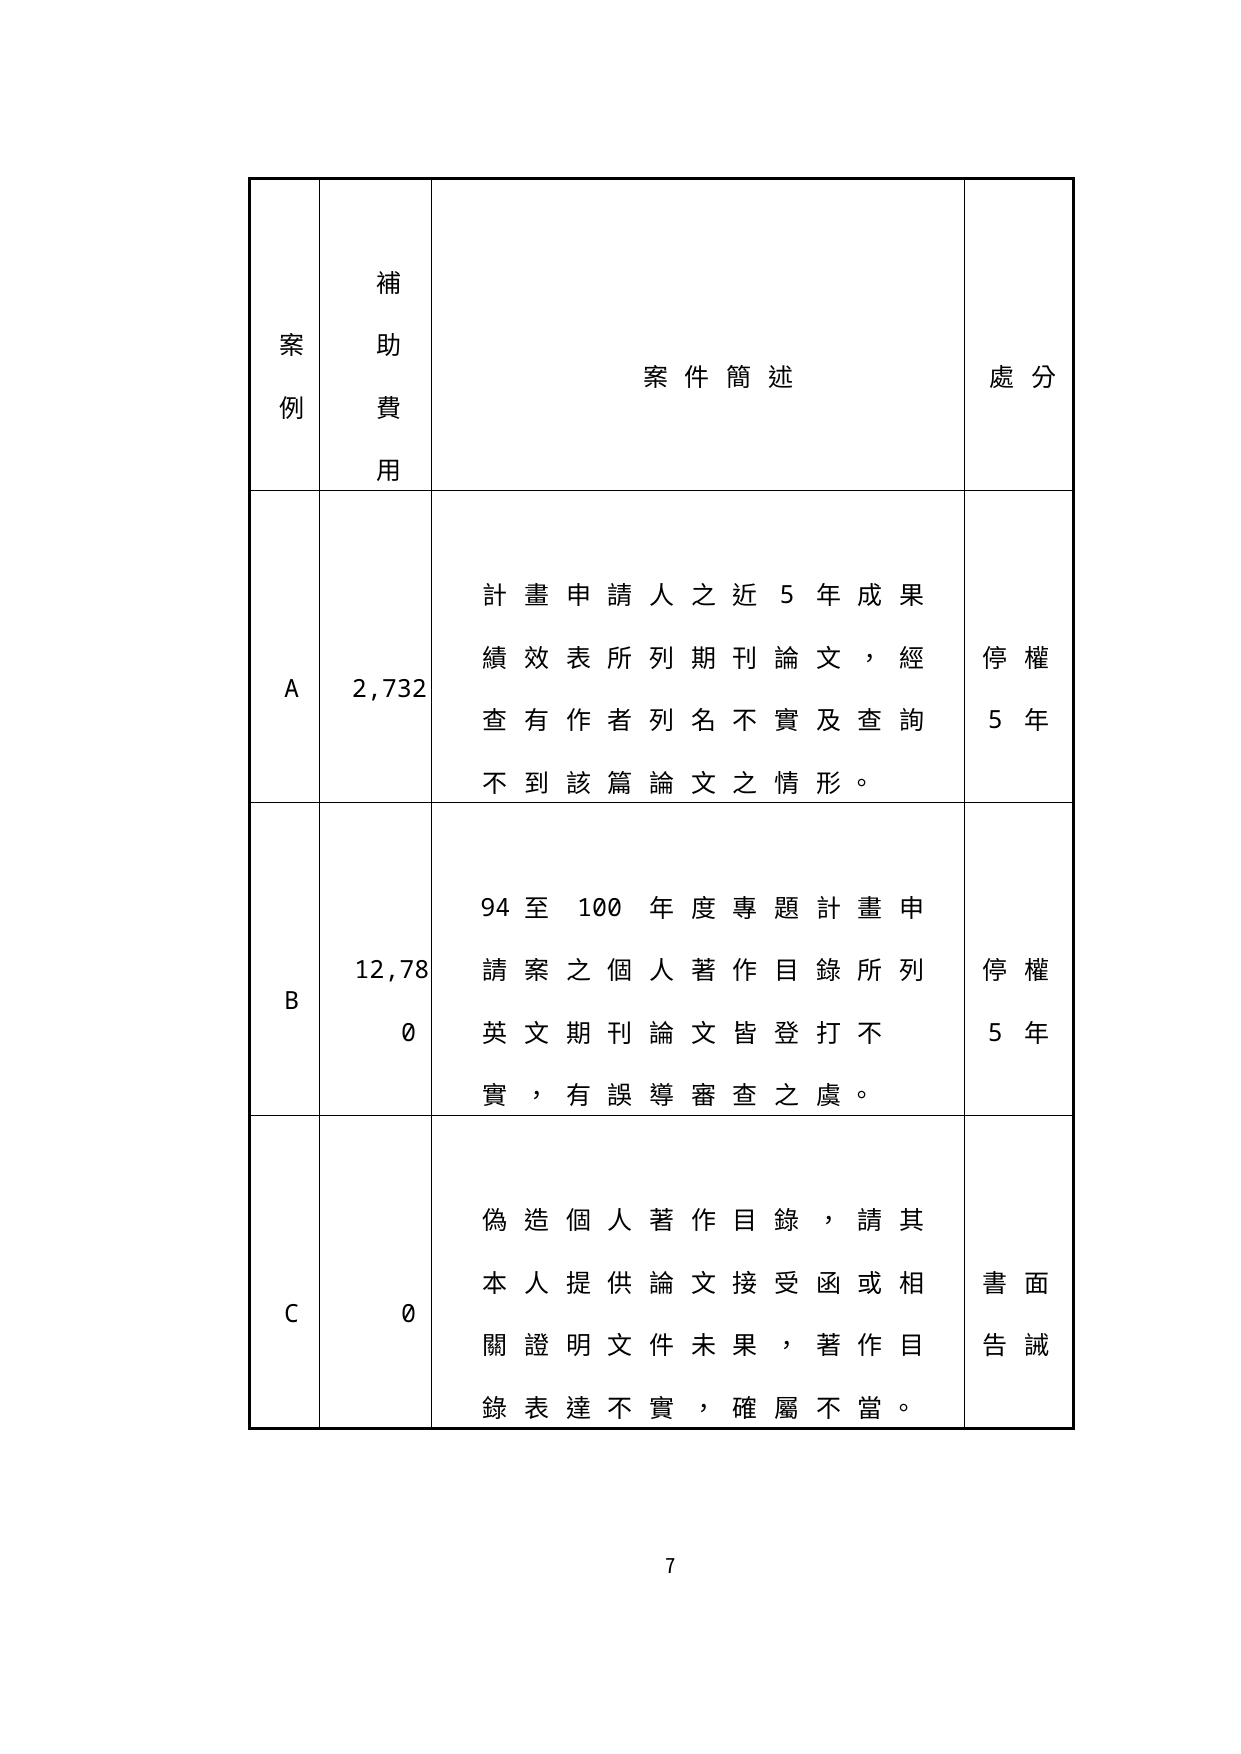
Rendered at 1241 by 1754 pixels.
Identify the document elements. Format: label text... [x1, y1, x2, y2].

table_cell 停權5年 [965, 803, 1072, 1115]
table_cell 書面告誡 [965, 1116, 1072, 1427]
table_header 處分 [965, 180, 1072, 490]
table_cell 計畫申請人之近5年成果績效表所列期刊論文，經查有作者列名不實及查詢不到該篇論文之情形。 [432, 491, 964, 802]
table_cell 停權5年 [965, 491, 1072, 802]
table_cell 94至100年度專題計畫申請案之個人著作目錄所列英文期刊論文皆登打不實，有誤導審查之虞。 [432, 803, 964, 1115]
table_cell 12,780 [320, 803, 431, 1115]
table_header 案件簡述 [432, 180, 964, 490]
table_cell 0 [320, 1116, 431, 1427]
table_cell C [251, 1116, 319, 1427]
table_header 案例 [251, 180, 319, 490]
table_cell 2,732 [320, 491, 431, 802]
table_cell 偽造個人著作目錄，請其本人提供論文接受函或相關證明文件未果，著作目錄表達不實，確屬不當。 [432, 1116, 964, 1427]
table_header 補助費用 [320, 180, 431, 490]
table_cell B [251, 803, 319, 1115]
table_cell A [251, 491, 319, 802]
